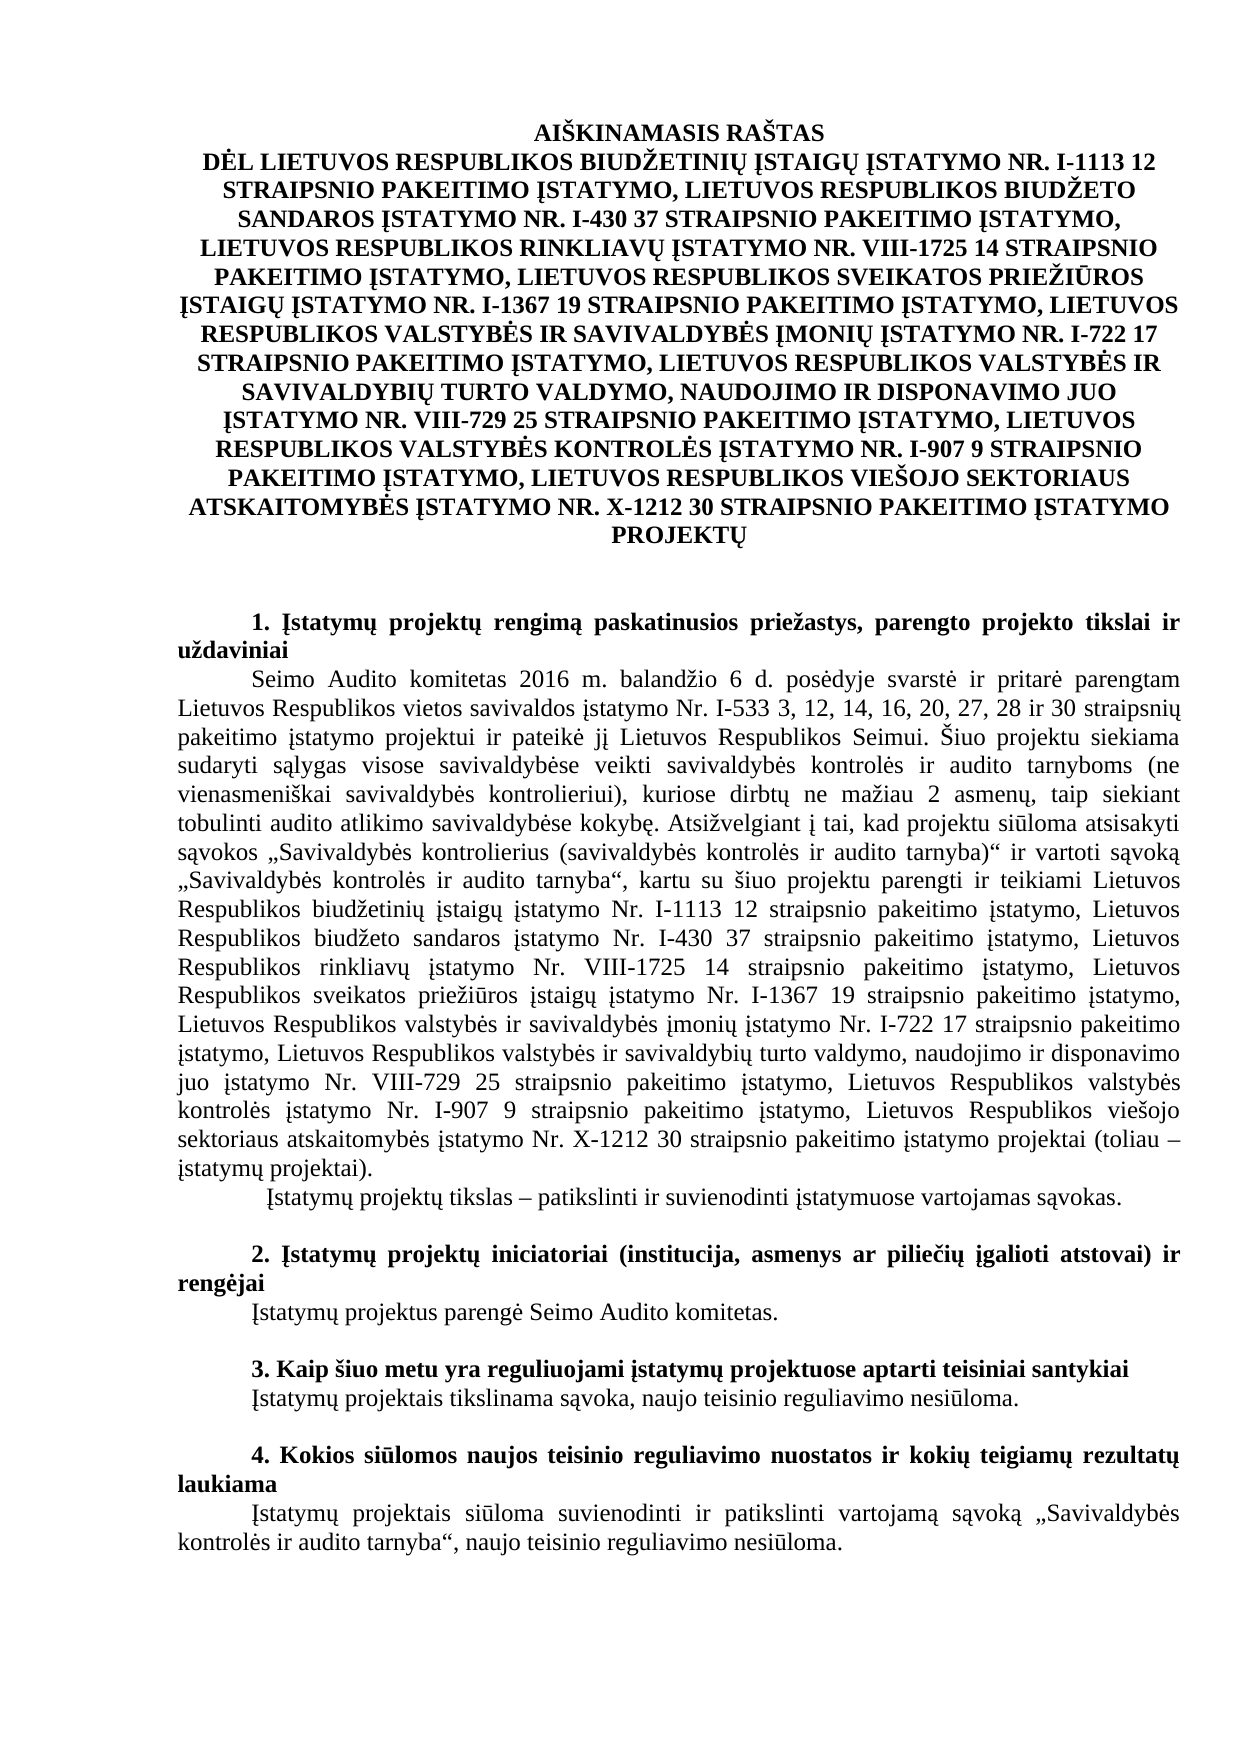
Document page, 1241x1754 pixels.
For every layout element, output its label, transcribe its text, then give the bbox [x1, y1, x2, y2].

text Įstatymų projektus parengė Seimo Audito komitetas. [177, 1297, 1181, 1326]
text Seimo Audito komitetas 2016 m. balandžio 6 d. posėdyje svarstė ir pritarė parengtam Lietuvos Respublikos vietos savivaldos įstatymo Nr. I-533 3, 12, 14, 16, 20, 27, 28 ir 30 straipsnių pakeitimo įstatymo projektui ir pateikė jį Lietuvos Respublikos Seimui. Šiuo projektu siekiama sudaryti sąlygas visose savivaldybėse veikti savivaldybės kontrolės ir audito tarnyboms (ne vienasmeniškai savivaldybės kontrolieriui), kuriose dirbtų ne mažiau 2 asmenų, taip siekiant tobulinti audito atlikimo savivaldybėse kokybę. Atsižvelgiant į tai, kad projektu siūloma atsisakyti sąvokos „Savivaldybės kontrolierius (savivaldybės kontrolės ir audito tarnyba)“ ir vartoti sąvoką „Savivaldybės kontrolės ir audito tarnyba“, kartu su šiuo projektu parengti ir teikiami Lietuvos Respublikos biudžetinių įstaigų įstatymo Nr. I-1113 12 straipsnio pakeitimo įstatymo, Lietuvos Respublikos biudžeto sandaros įstatymo Nr. I-430 37 straipsnio pakeitimo įstatymo, Lietuvos Respublikos rinkliavų įstatymo Nr. VIII-1725 14 straipsnio pakeitimo įstatymo, Lietuvos Respublikos sveikatos priežiūros įstaigų įstatymo Nr. I-1367 19 straipsnio pakeitimo įstatymo, Lietuvos Respublikos valstybės ir savivaldybės įmonių įstatymo Nr. I-722 17 straipsnio pakeitimo įstatymo, Lietuvos Respublikos valstybės ir savivaldybių turto valdymo, naudojimo ir disponavimo juo įstatymo Nr. VIII-729 25 straipsnio pakeitimo įstatymo, Lietuvos Respublikos valstybės kontrolės įstatymo Nr. I-907 9 straipsnio pakeitimo įstatymo, Lietuvos Respublikos viešojo sektoriaus atskaitomybės įstatymo Nr. X-1212 30 straipsnio pakeitimo įstatymo projektai (toliau – įstatymų projektai). [177, 664, 1181, 1182]
text 1. Įstatymų projektų rengimą paskatinusios priežastys, parengto projekto tikslai ir uždaviniai [177, 607, 1181, 664]
text 2. Įstatymų projektų iniciatoriai (institucija, asmenys ar piliečių įgalioti atstovai) ir rengėjai [177, 1239, 1181, 1297]
text Įstatymų projektais tikslinama sąvoka, naujo teisinio reguliavimo nesiūloma. [177, 1383, 1181, 1412]
text 4. Kokios siūlomos naujos teisinio reguliavimo nuostatos ir kokių teigiamų rezultatų laukiama [177, 1441, 1181, 1498]
text DĖL LIETUVOS RESPUBLIKOS BIUDŽETINIŲ ĮSTAIGŲ ĮSTATYMO NR. I-1113 12 STRAIPSNIO PAKEITIMO įstatymo, LIETUVOS RESPUBLIKOS BIUDŽETO SANDAROS ĮSTATYMO NR. I-430 37 STRAIPSNIO PAKEITIMO įstatymo, LIETUVOS RESPUBLIKOS RINKLIAVŲ ĮSTATYMO NR. VIII-1725 14 STRAIPSNIO PAKEITIMO įstatymo, LIETUVOS RESPUBLIKOS SVEIKATOS PRIEŽIŪROS ĮSTAIGŲ ĮSTATYMO NR. I-1367 19 STRAIPSNIO PAKEITIMO įstatymo, LIETUVOS RESPUBLIKOS VALSTYBĖS IR SAVIVALDYBĖS ĮMONIŲ ĮSTATYMO NR. I-722 17 STRAIPSNIO PAKEITIMO įstatymo, LIETUVOS RESPUBLIKOS VALSTYBĖS IR SAVIVALDYBIŲ TURTO VALDYMO, NAUDOJIMO IR DISPONAVIMO JUO ĮSTATYMO NR. VIII-729 25 STRAIPSNIO PAKEITIMO įstatymo, LIETUVOS RESPUBLIKOS VALSTYBĖS KONTROLĖS ĮSTATYMO NR. I-907 9 STRAIPSNIO PAKEITIMO įstatymo, LIETUVOS RESPUBLIKOS VIEŠOJO SEKTORIAUS ATSKAITOMYBĖS ĮSTATYMO NR. X-1212 30 STRAIPSNIO PAKEITIMO įstatymo projektŲ [177, 147, 1181, 549]
text AIŠKINAMASIS RAŠTAS [177, 118, 1181, 147]
text Įstatymų projektais siūloma suvienodinti ir patikslinti vartojamą sąvoką „Savivaldybės kontrolės ir audito tarnyba“, naujo teisinio reguliavimo nesiūloma. [177, 1498, 1181, 1556]
text 3. Kaip šiuo metu yra reguliuojami įstatymų projektuose aptarti teisiniai santykiai [177, 1354, 1181, 1383]
text Įstatymų projektų tikslas – patikslinti ir suvienodinti įstatymuose vartojamas sąvokas. [177, 1182, 1181, 1211]
